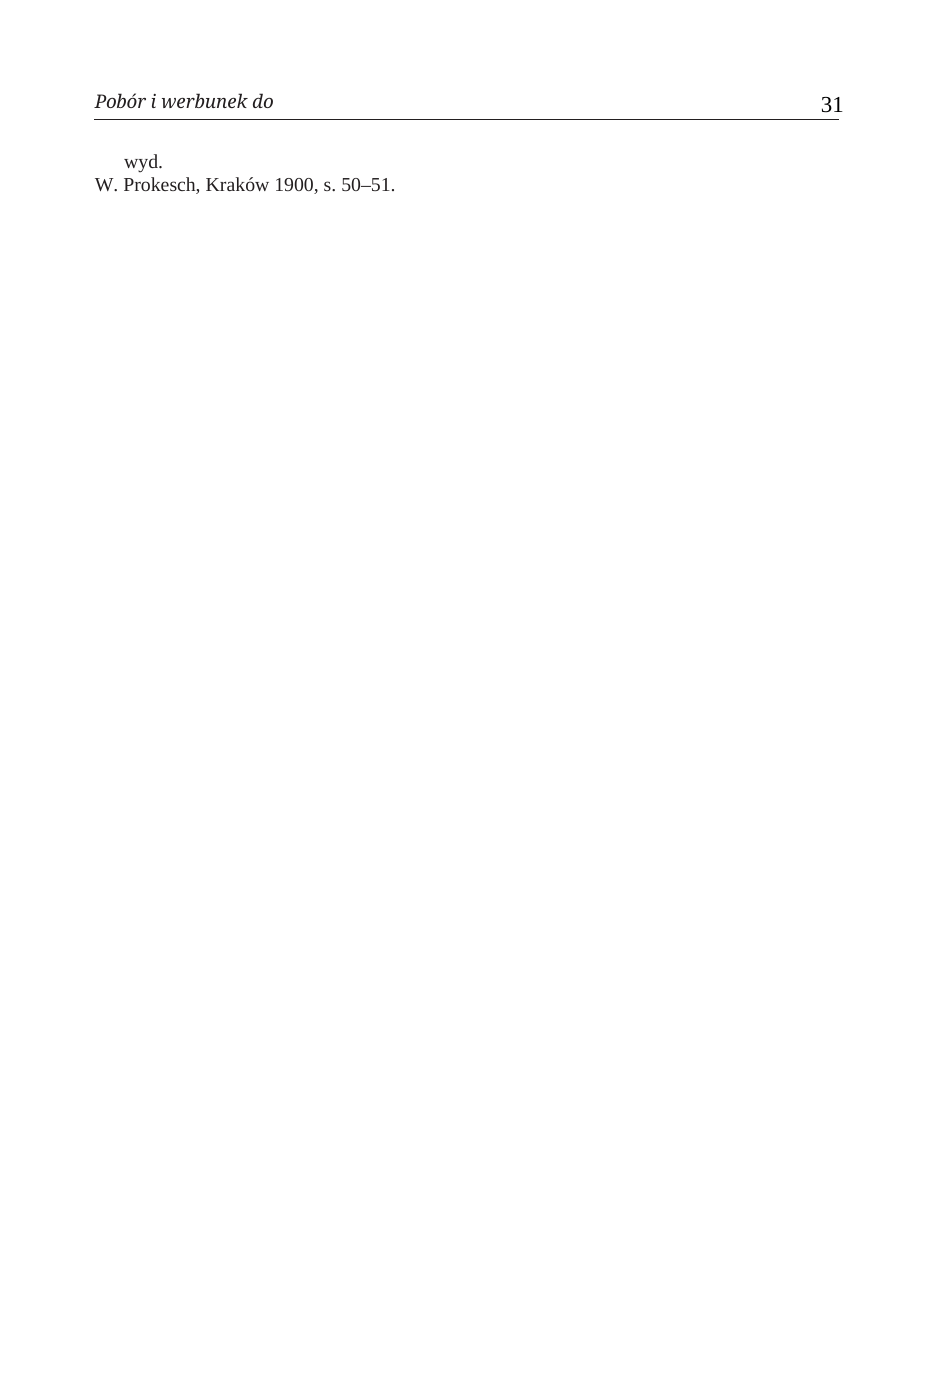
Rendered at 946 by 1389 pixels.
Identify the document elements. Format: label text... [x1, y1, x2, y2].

text W. Prokesch, Kraków 1900, s. 50–51. [94, 174, 879, 196]
text wyd. [124, 148, 879, 174]
